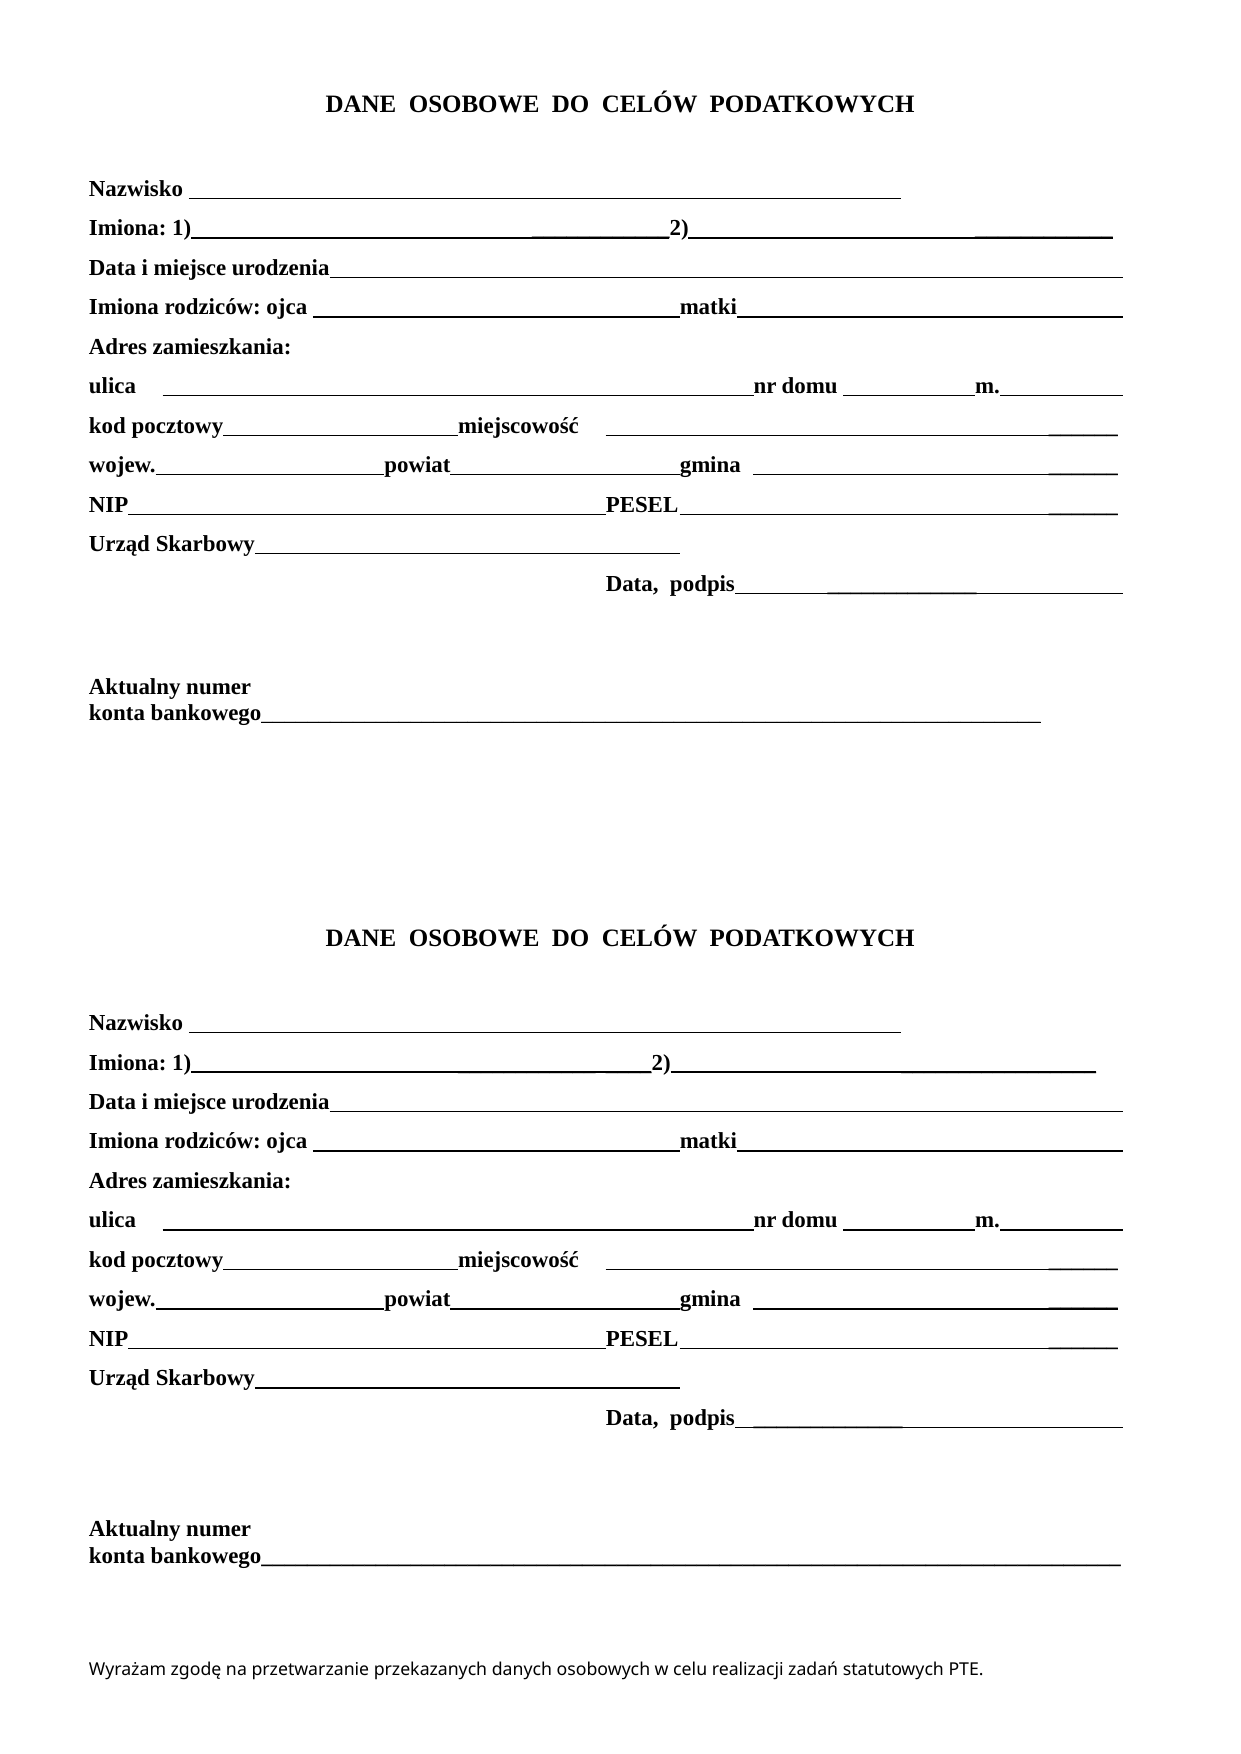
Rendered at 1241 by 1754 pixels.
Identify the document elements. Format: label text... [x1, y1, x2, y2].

text Data i miejsce urodzenia [89, 254, 1152, 280]
text wojew. powiat gmina ______ [89, 1285, 1152, 1312]
text Nazwisko [89, 175, 1152, 201]
title DANE OSOBOWE DO CELÓW PODATKOWYCH [89, 923, 1152, 952]
subtitle Aktualny numer [89, 1515, 1152, 1542]
text Data, podpis _____________ [89, 570, 1152, 596]
text Imiona: 1) ____________2) ____________ [89, 214, 1152, 241]
subtitle Aktualny numer [89, 673, 1152, 699]
text ulica nr domu m. [89, 372, 1152, 399]
text ulica nr domu m. [89, 1206, 1152, 1233]
subtitle konta bankowego____________________________________________________________________ [89, 699, 1152, 725]
text kod pocztowy miejscowość ______ [89, 412, 1152, 438]
text Urząd Skarbowy [89, 530, 1152, 557]
text Nazwisko [89, 1009, 1152, 1035]
text wojew. powiat gmina ______ [89, 451, 1152, 478]
text Imiona: 1) ____________ ____2) _________________ [89, 1048, 1152, 1075]
text Data i miejsce urodzenia [89, 1088, 1152, 1114]
text Urząd Skarbowy [89, 1364, 1152, 1391]
text Imiona rodziców: ojca matki [89, 1127, 1152, 1154]
text NIP PESEL ______ [89, 1325, 1152, 1351]
text kod pocztowy miejscowość ______ [89, 1246, 1152, 1272]
text Adres zamieszkania: [89, 1167, 1152, 1193]
text Adres zamieszkania: [89, 333, 1152, 359]
title DANE OSOBOWE DO CELÓW PODATKOWYCH [89, 89, 1152, 117]
subtitle konta bankowego___________________________________________________________________________ [89, 1542, 1152, 1568]
text NIP PESEL ______ [89, 491, 1152, 517]
text Data, podpis _____________ [89, 1404, 1152, 1430]
text Imiona rodziców: ojca matki [89, 293, 1152, 320]
